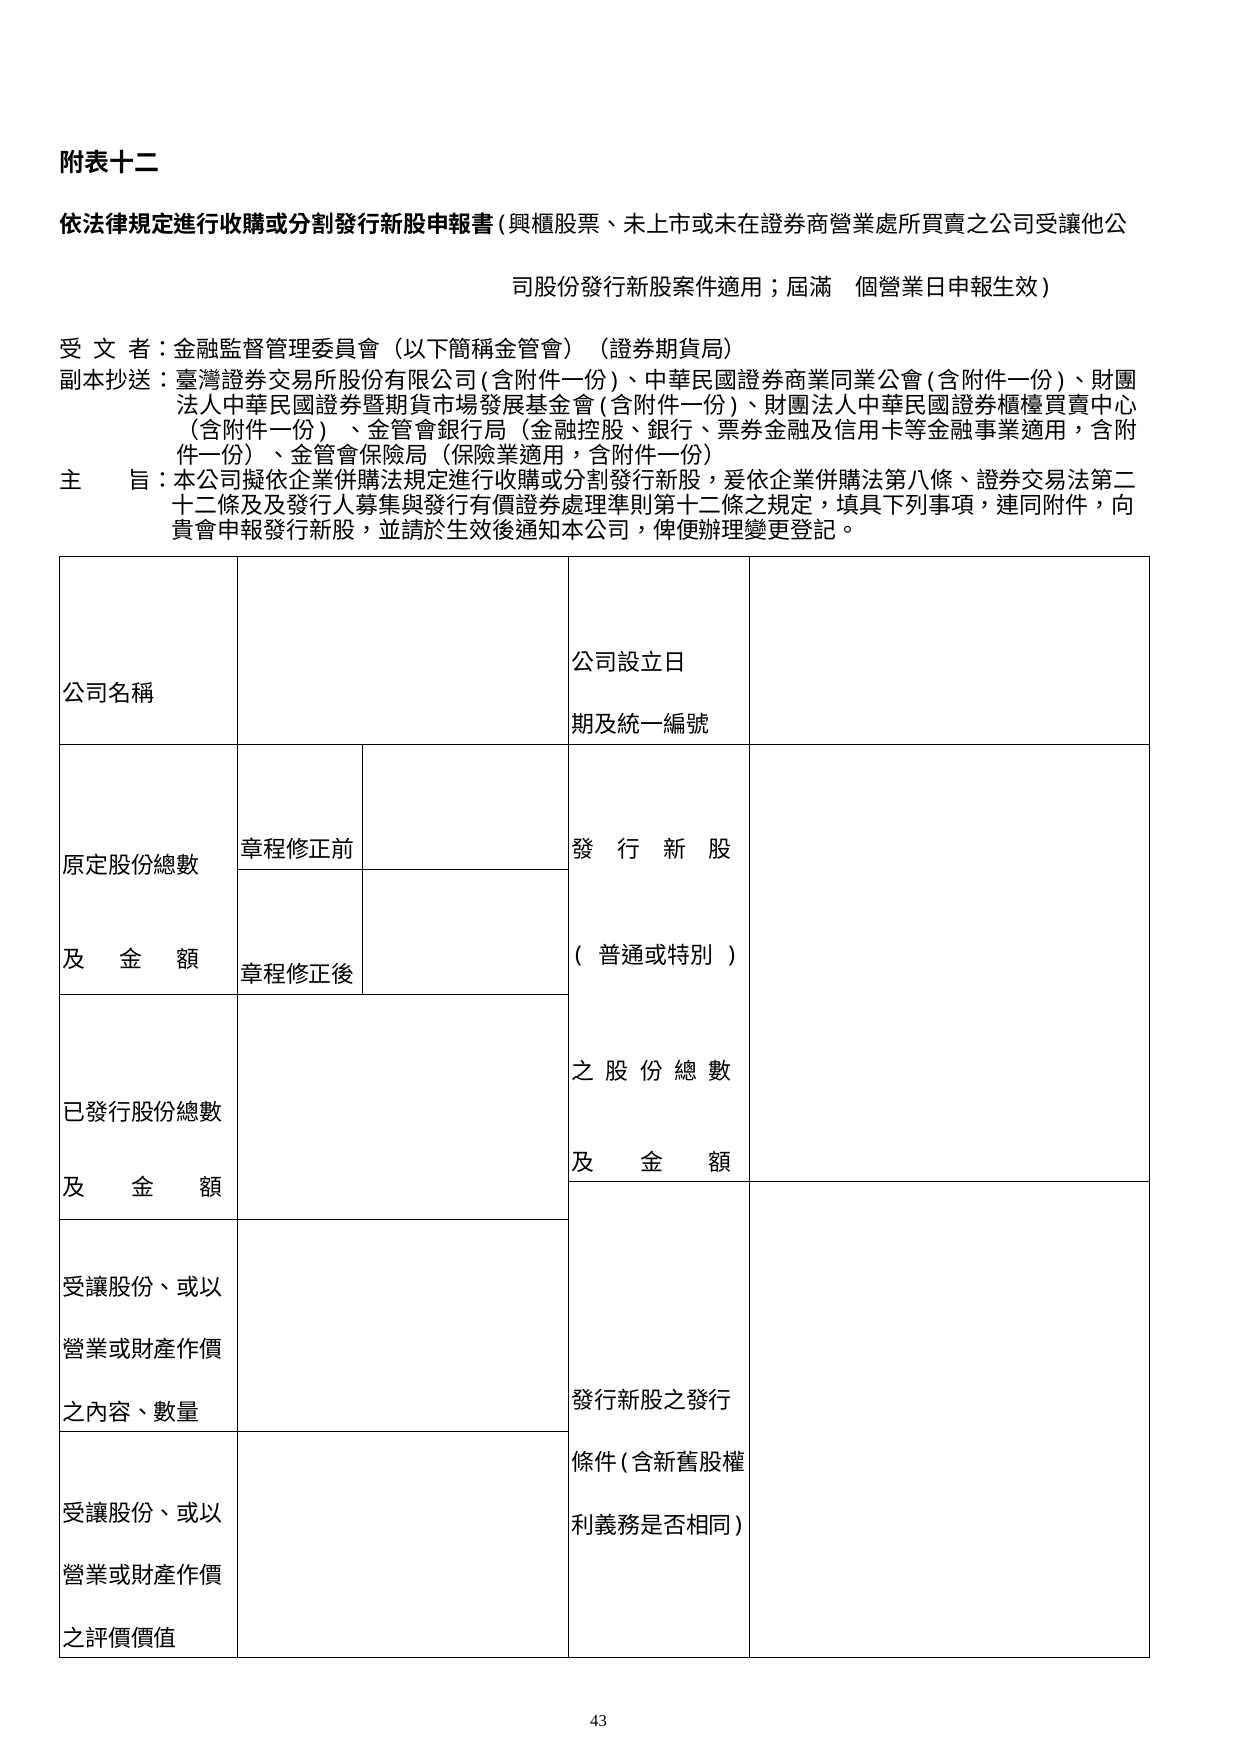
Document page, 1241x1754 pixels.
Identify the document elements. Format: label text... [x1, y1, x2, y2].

table_cell 章程修正後 [238, 870, 362, 994]
text 主 旨：本公司擬依企業併購法規定進行收購或分割發行新股，爰依企業併購法第八條、證券交易法第二十二條及及發行人募集與發行有價證券處理準則第十二條之規定，填具下列事項，連同附件，向貴會申報發行新股，並請於生效後通知本公司，俾便辦理變更登記。 [59, 469, 1137, 544]
table_header [238, 557, 568, 744]
table_cell [750, 1182, 1149, 1657]
table_header [750, 557, 1149, 744]
table_cell [363, 745, 568, 869]
text 受 文 者：金融監督管理委員會（以下簡稱金管會）（證券期貨局） [59, 306, 1137, 369]
table_cell 已發行股份總數 及 金 額 [60, 995, 237, 1219]
table_cell 發 行 新 股 ( 普通或特別 ) 之 股 份 總 數 及 金 額 [569, 745, 749, 1181]
text 附表十二 [59, 119, 1137, 181]
text 依法律規定進行收購或分割發行新股申報書(興櫃股票、未上市或未在證券商營業處所買賣之公司受讓他公司股份發行新股案件適用；屆滿 個營業日申報生效) [59, 181, 1137, 306]
table_header 公司名稱 [60, 557, 237, 744]
table_cell [238, 1220, 568, 1431]
table_cell [238, 1432, 568, 1657]
table_cell 受讓股份、或以營業或財產作價之內容、數量 [60, 1220, 237, 1431]
table_cell [363, 870, 568, 994]
table_cell [750, 745, 1149, 1181]
table_cell [238, 995, 568, 1219]
table_cell 原定股份總數 及 金 額 [60, 745, 237, 994]
table_cell 受讓股份、或以營業或財產作價之評價價值 [60, 1432, 237, 1657]
text 副本抄送：臺灣證券交易所股份有限公司(含附件一份)、中華民國證券商業同業公會(含附件一份)、財團法人中華民國證券暨期貨市場發展基金會(含附件一份)、財團法人中華民國證券櫃檯買賣中心（含附件一份) 、金管會銀行局（金融控股、銀行、票券金融及信用卡等金融事業適用，含附件一份）、金管會保險局（保險業適用，含附件一份） [59, 369, 1137, 469]
table_cell 章程修正前 [238, 745, 362, 869]
table_cell 發行新股之發行 條件(含新舊股權利義務是否相同) [569, 1182, 749, 1657]
table_header 公司設立日 期及統一編號 [569, 557, 749, 744]
